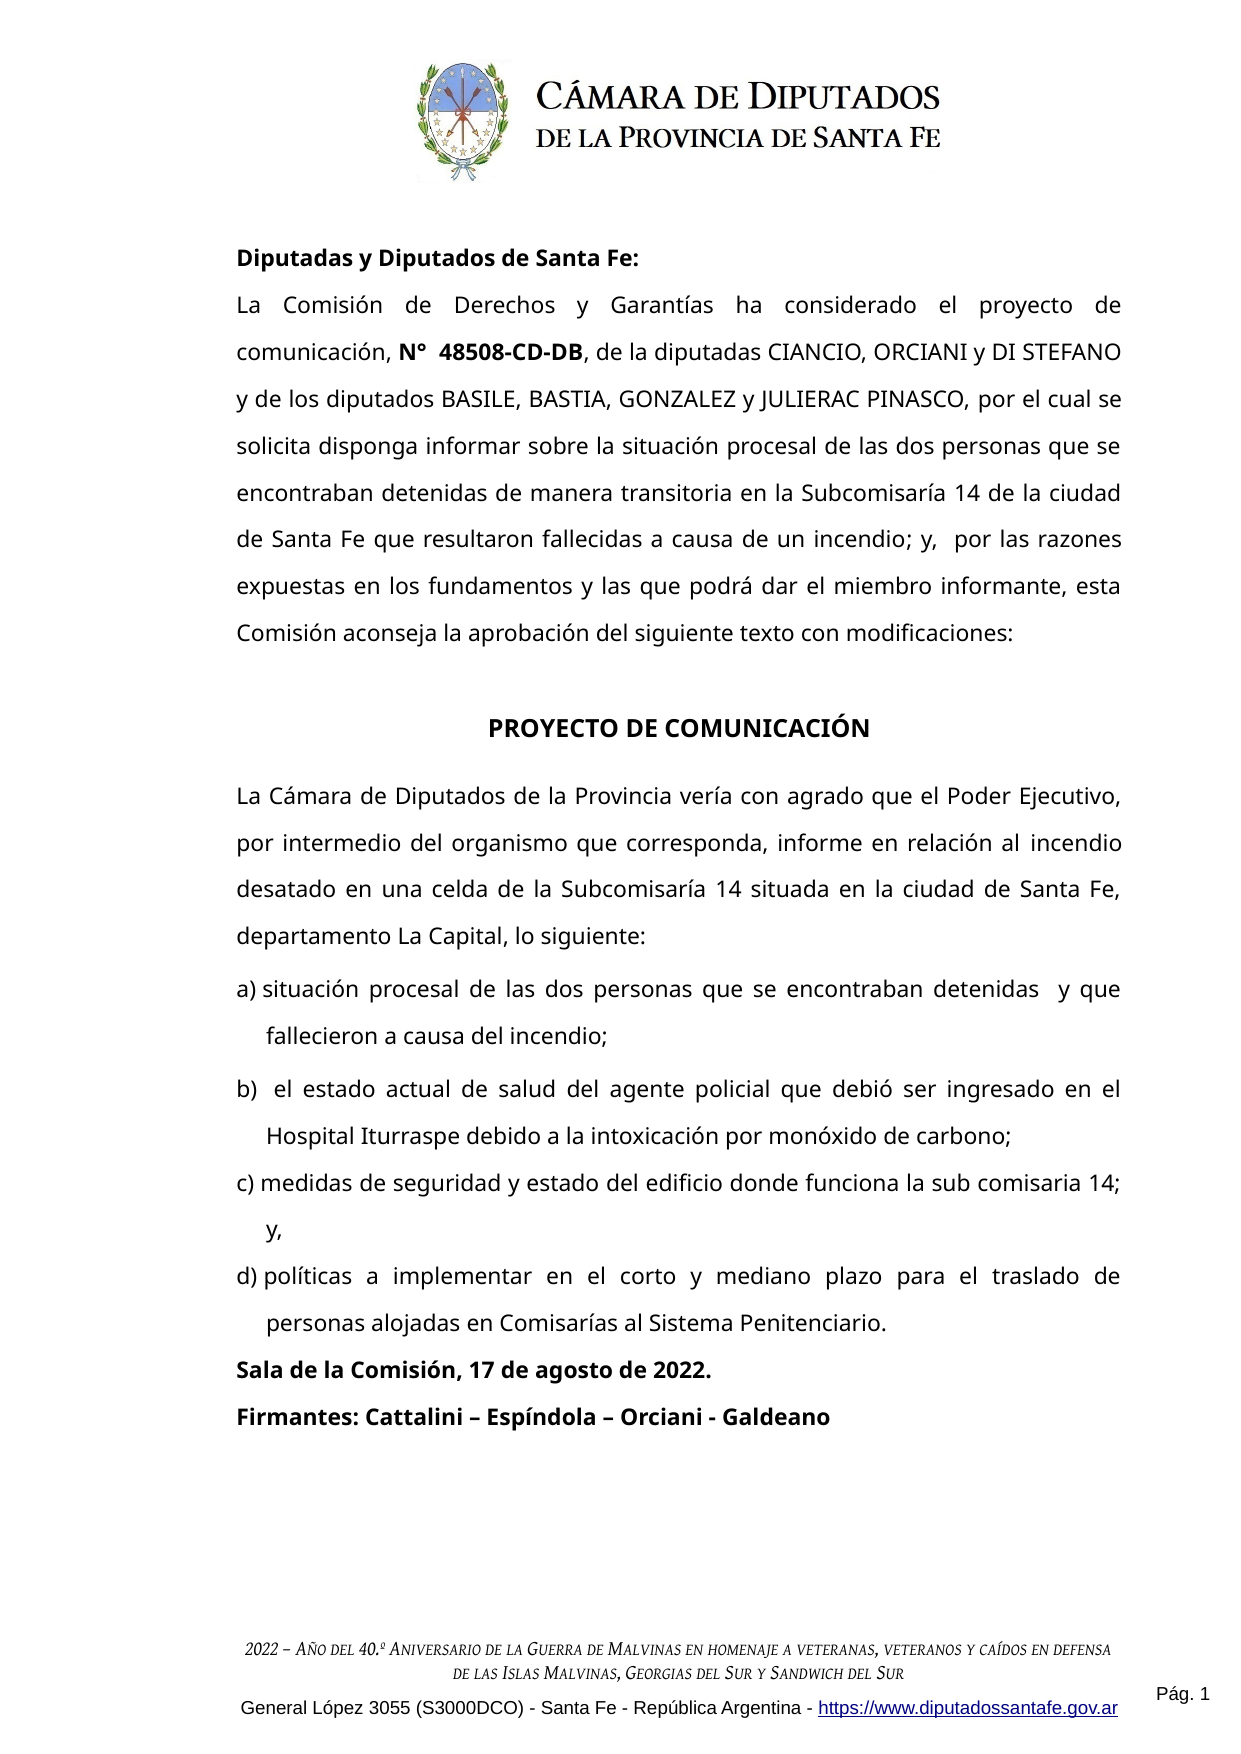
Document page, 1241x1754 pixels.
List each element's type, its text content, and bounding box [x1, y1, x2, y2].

list medidas de seguridad y estado del edificio donde funciona la sub comisaria 14; y, [236, 1166, 1122, 1244]
text Firmantes: Cattalini – Espíndola – Orciani - Galdeano [236, 1401, 1122, 1432]
text La Comisión de Derechos y Garantías ha considerado el proyecto de comunicación, N° 48508-CD-DB, de la diputadas CIANCIO, ORCIANI y DI STEFANO y de los diputados BASILE, BASTIA, GONZALEZ y JULIERAC PINASCO, por el cual se solicita disponga informar sobre la situación procesal de las dos personas que se encontraban detenidas de manera transitoria en la Subcomisaría 14 de la ciudad de Santa Fe que resultaron fallecidas a causa de un incendio; y, por las razones expuestas en los fundamentos y las que podrá dar el miembro informante, esta Comisión aconseja la aprobación del siguiente texto con modificaciones: [236, 289, 1122, 648]
subtitle situación procesal de las dos personas que se encontraban detenidas y que fallecieron a causa del incendio; [236, 973, 1122, 1051]
picture [413, 59, 945, 183]
text PROYECTO DE COMUNICACIÓN [236, 711, 1122, 745]
subtitle el estado actual de salud del agente policial que debió ser ingresado en el Hospital Iturraspe debido a la intoxicación por monóxido de carbono; [236, 1073, 1122, 1151]
text Sala de la Comisión, 17 de agosto de 2022. [236, 1354, 1122, 1385]
text La Cámara de Diputados de la Provincia vería con agrado que el Poder Ejecutivo, por intermedio del organismo que corresponda, informe en relación al incendio desatado en una celda de la Subcomisaría 14 situada en la ciudad de Santa Fe, departamento La Capital, lo siguiente: [236, 779, 1122, 951]
text Diputadas y Diputados de Santa Fe: [236, 242, 1122, 273]
list políticas a implementar en el corto y mediano plazo para el traslado de personas alojadas en Comisarías al Sistema Penitenciario. [236, 1260, 1122, 1338]
